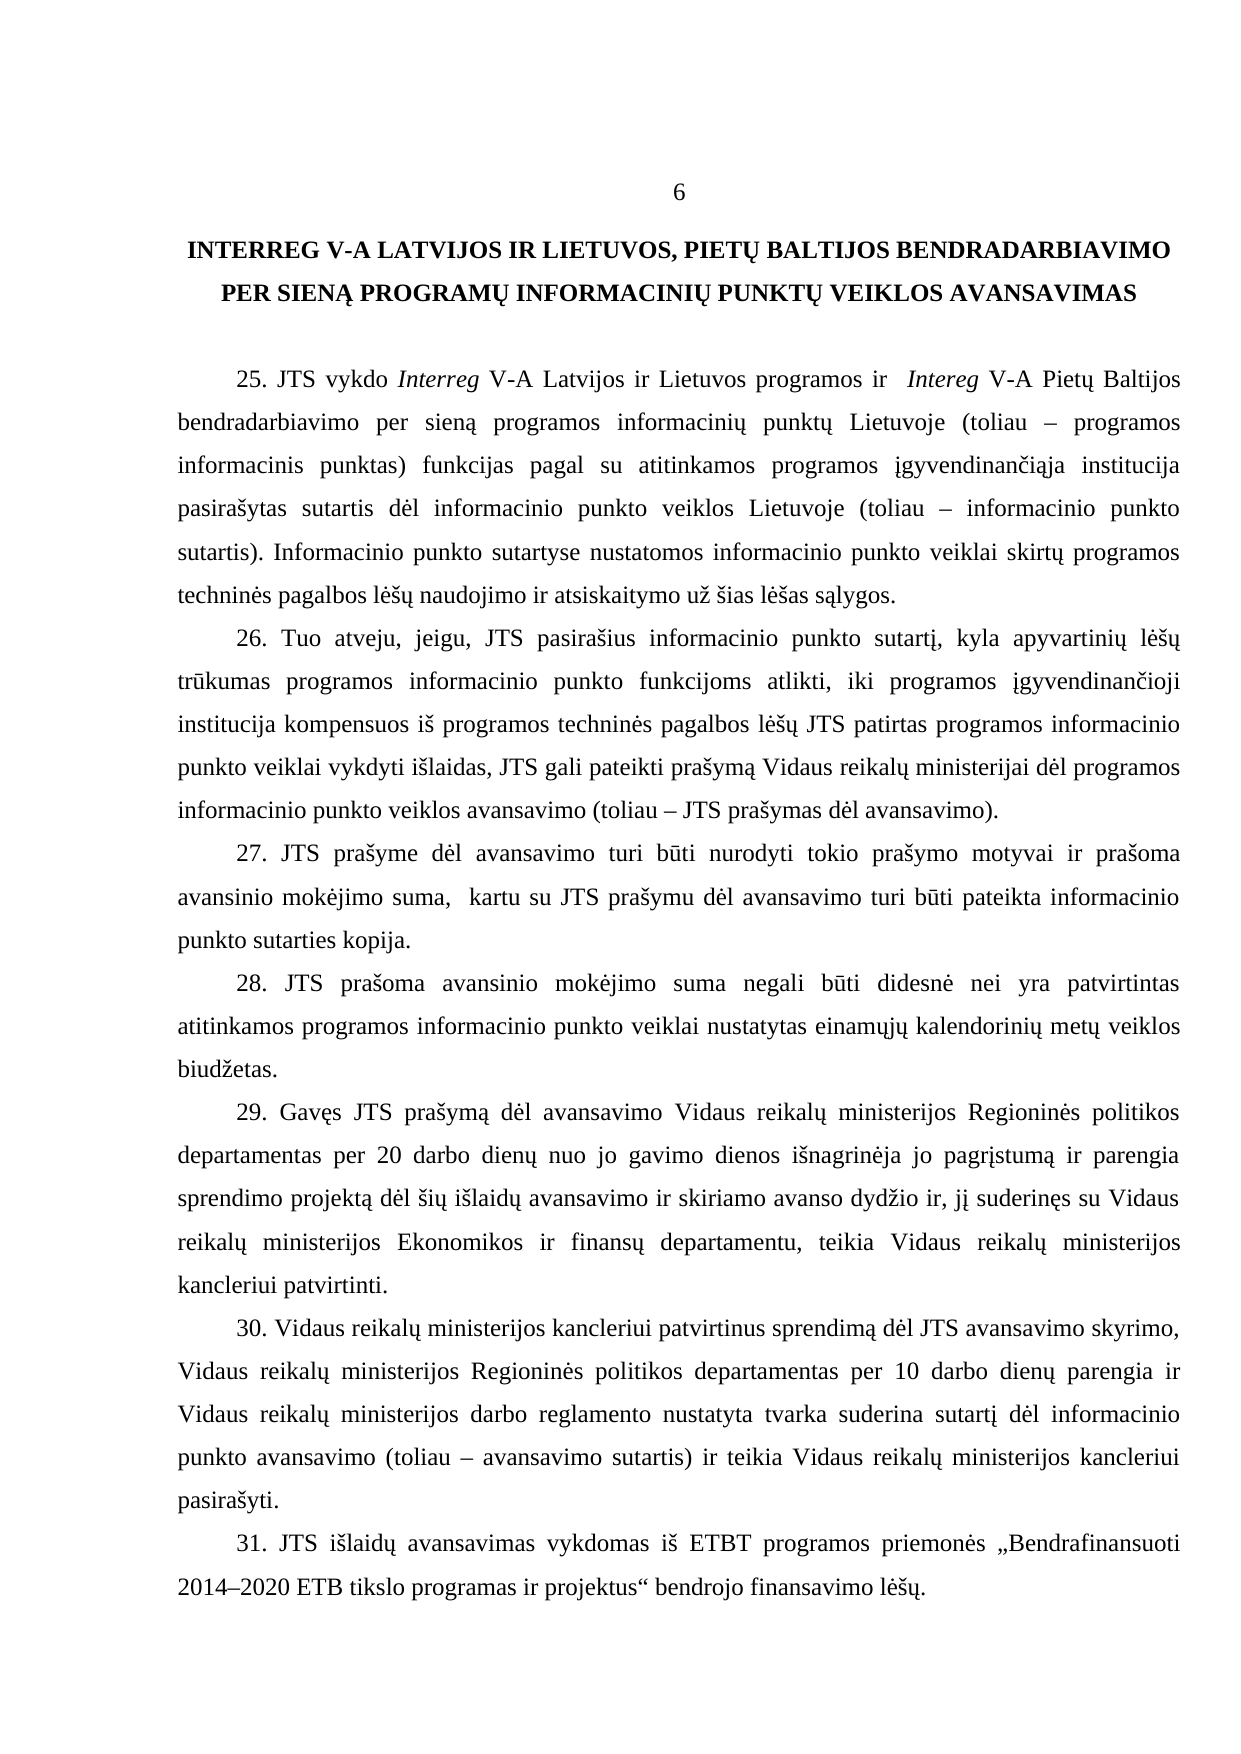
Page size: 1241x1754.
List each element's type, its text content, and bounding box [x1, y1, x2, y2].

text 31. JTS išlaidų avansavimas vykdomas iš ETBT programos priemonės „Bendrafinansuoti 2014–2020 ETB tikslo programas ir projektus“ bendrojo finansavimo lėšų. [177, 1528, 1181, 1600]
text 25. JTS vykdo Interreg V-A Latvijos ir Lietuvos programos ir Intereg V-A Pietų Baltijos bendradarbiavimo per sieną programos informacinių punktų Lietuvoje (toliau – programos informacinis punktas) funkcijas pagal su atitinkamos programos įgyvendinančiąja institucija pasirašytas sutartis dėl informacinio punkto veiklos Lietuvoje (toliau – informacinio punkto sutartis). Informacinio punkto sutartyse nustatomos informacinio punkto veiklai skirtų programos techninės pagalbos lėšų naudojimo ir atsiskaitymo už šias lėšas sąlygos. [177, 364, 1181, 608]
text INTERREG V-A LATVIJOS IR LIETUVOS, PIETŲ BALTIJOS BENDRADARBIAVIMO PER SIENĄ PROGRAMŲ INFORMACINIŲ PUNKTŲ VEIKLOS AVANSAVIMAS [177, 235, 1181, 307]
text 26. Tuo atveju, jeigu, JTS pasirašius informacinio punkto sutartį, kyla apyvartinių lėšų trūkumas programos informacinio punkto funkcijoms atlikti, iki programos įgyvendinančioji institucija kompensuos iš programos techninės pagalbos lėšų JTS patirtas programos informacinio punkto veiklai vykdyti išlaidas, JTS gali pateikti prašymą Vidaus reikalų ministerijai dėl programos informacinio punkto veiklos avansavimo (toliau – JTS prašymas dėl avansavimo). [177, 623, 1181, 824]
text 30. Vidaus reikalų ministerijos kancleriui patvirtinus sprendimą dėl JTS avansavimo skyrimo, Vidaus reikalų ministerijos Regioninės politikos departamentas per 10 darbo dienų parengia ir Vidaus reikalų ministerijos darbo reglamento nustatyta tvarka suderina sutartį dėl informacinio punkto avansavimo (toliau – avansavimo sutartis) ir teikia Vidaus reikalų ministerijos kancleriui pasirašyti. [177, 1313, 1181, 1514]
text 27. JTS prašyme dėl avansavimo turi būti nurodyti tokio prašymo motyvai ir prašoma avansinio mokėjimo suma, kartu su JTS prašymu dėl avansavimo turi būti pateikta informacinio punkto sutarties kopija. [177, 838, 1181, 953]
text 28. JTS prašoma avansinio mokėjimo suma negali būti didesnė nei yra patvirtintas atitinkamos programos informacinio punkto veiklai nustatytas einamųjų kalendorinių metų veiklos biudžetas. [177, 968, 1181, 1083]
text 29. Gavęs JTS prašymą dėl avansavimo Vidaus reikalų ministerijos Regioninės politikos departamentas per 20 darbo dienų nuo jo gavimo dienos išnagrinėja jo pagrįstumą ir parengia sprendimo projektą dėl šių išlaidų avansavimo ir skiriamo avanso dydžio ir, jį suderinęs su Vidaus reikalų ministerijos Ekonomikos ir finansų departamentu, teikia Vidaus reikalų ministerijos kancleriui patvirtinti. [177, 1097, 1181, 1298]
